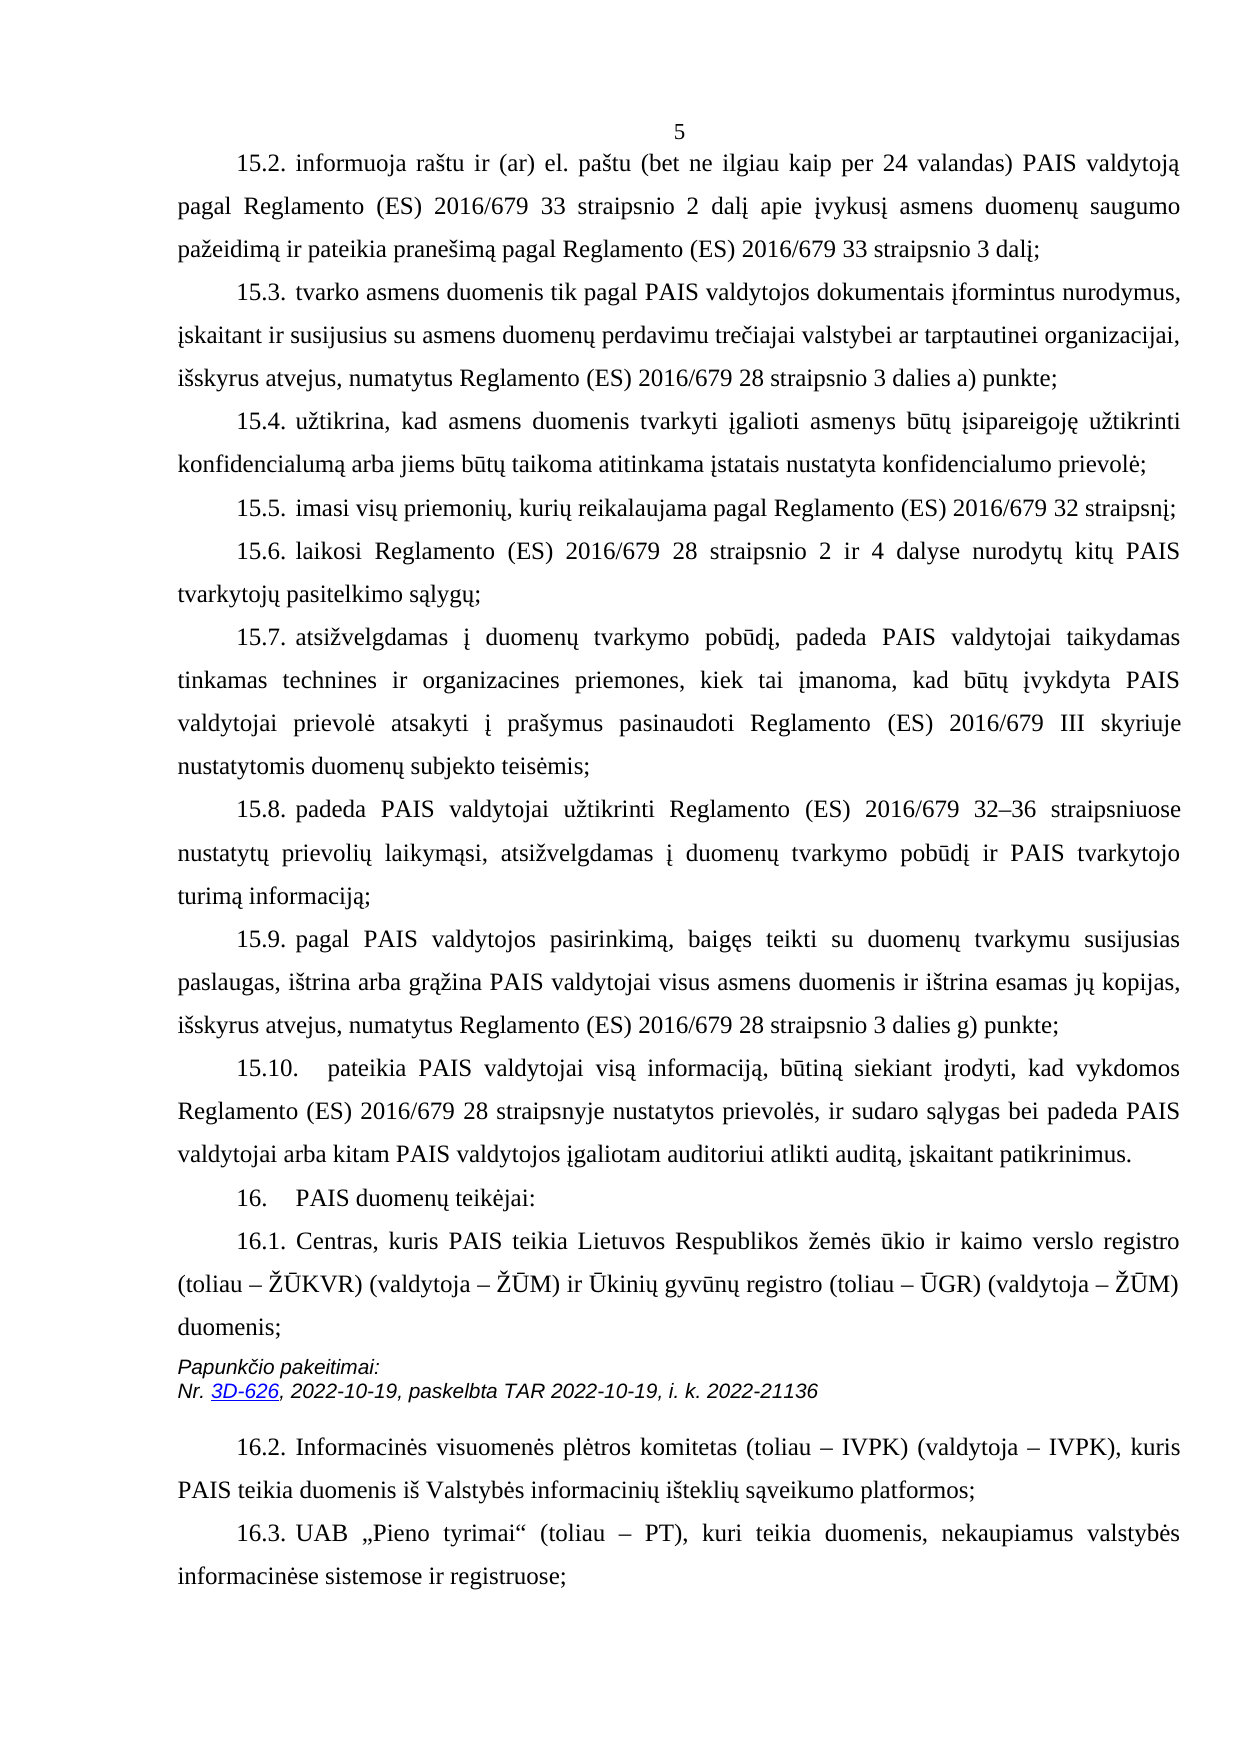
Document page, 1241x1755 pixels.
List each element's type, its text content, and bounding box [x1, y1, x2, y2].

text 15.5. imasi visų priemonių, kurių reikalaujama pagal Reglamento (ES) 2016/679 32 straipsnį; [177, 493, 1181, 521]
text 15.9. pagal PAIS valdytojos pasirinkimą, baigęs teikti su duomenų tvarkymu susijusias paslaugas, ištrina arba grąžina PAIS valdytojai visus asmens duomenis ir ištrina esamas jų kopijas, išskyrus atvejus, numatytus Reglamento (ES) 2016/679 28 straipsnio 3 dalies g) punkte; [177, 924, 1181, 1039]
text 15.7. atsižvelgdamas į duomenų tvarkymo pobūdį, padeda PAIS valdytojai taikydamas tinkamas technines ir organizacines priemones, kiek tai įmanoma, kad būtų įvykdyta PAIS valdytojai prievolė atsakyti į prašymus pasinaudoti Reglamento (ES) 2016/679 III skyriuje nustatytomis duomenų subjekto teisėmis; [177, 622, 1181, 780]
text 15.2. informuoja raštu ir (ar) el. paštu (bet ne ilgiau kaip per 24 valandas) PAIS valdytoją pagal Reglamento (ES) 2016/679 33 straipsnio 2 dalį apie įvykusį asmens duomenų saugumo pažeidimą ir pateikia pranešimą pagal Reglamento (ES) 2016/679 33 straipsnio 3 dalį; [177, 148, 1181, 263]
text Papunkčio pakeitimai: [177, 1355, 1181, 1379]
text 16. PAIS duomenų teikėjai: [177, 1183, 1181, 1211]
text 15.4. užtikrina, kad asmens duomenis tvarkyti įgalioti asmenys būtų įsipareigoję užtikrinti konfidencialumą arba jiems būtų taikoma atitinkama įstatais nustatyta konfidencialumo prievolė; [177, 406, 1181, 478]
text 15.10. pateikia PAIS valdytojai visą informaciją, būtiną siekiant įrodyti, kad vykdomos Reglamento (ES) 2016/679 28 straipsnyje nustatytos prievolės, ir sudaro sąlygas bei padeda PAIS valdytojai arba kitam PAIS valdytojos įgaliotam auditoriui atlikti auditą, įskaitant patikrinimus. [177, 1053, 1181, 1168]
text 15.3. tvarko asmens duomenis tik pagal PAIS valdytojos dokumentais įformintus nurodymus, įskaitant ir susijusius su asmens duomenų perdavimu trečiajai valstybei ar tarptautinei organizacijai, išskyrus atvejus, numatytus Reglamento (ES) 2016/679 28 straipsnio 3 dalies a) punkte; [177, 277, 1181, 392]
text Nr. 3D-626, 2022-10-19, paskelbta TAR 2022-10-19, i. k. 2022-21136 [177, 1379, 1181, 1403]
text 15.6. laikosi Reglamento (ES) 2016/679 28 straipsnio 2 ir 4 dalyse nurodytų kitų PAIS tvarkytojų pasitelkimo sąlygų; [177, 536, 1181, 608]
text 15.8. padeda PAIS valdytojai užtikrinti Reglamento (ES) 2016/679 32–36 straipsniuose nustatytų prievolių laikymąsi, atsižvelgdamas į duomenų tvarkymo pobūdį ir PAIS tvarkytojo turimą informaciją; [177, 794, 1181, 909]
text 16.3. UAB „Pieno tyrimai“ (toliau – PT), kuri teikia duomenis, nekaupiamus valstybės informacinėse sistemose ir registruose; [177, 1518, 1181, 1590]
text 16.1. Centras, kuris PAIS teikia Lietuvos Respublikos žemės ūkio ir kaimo verslo registro (toliau – ŽŪKVR) (valdytoja – ŽŪM) ir Ūkinių gyvūnų registro (toliau – ŪGR) (valdytoja – ŽŪM) duomenis; [177, 1226, 1181, 1341]
text 16.2. Informacinės visuomenės plėtros komitetas (toliau – IVPK) (valdytoja – IVPK), kuris PAIS teikia duomenis iš Valstybės informacinių išteklių sąveikumo platformos; [177, 1432, 1181, 1504]
